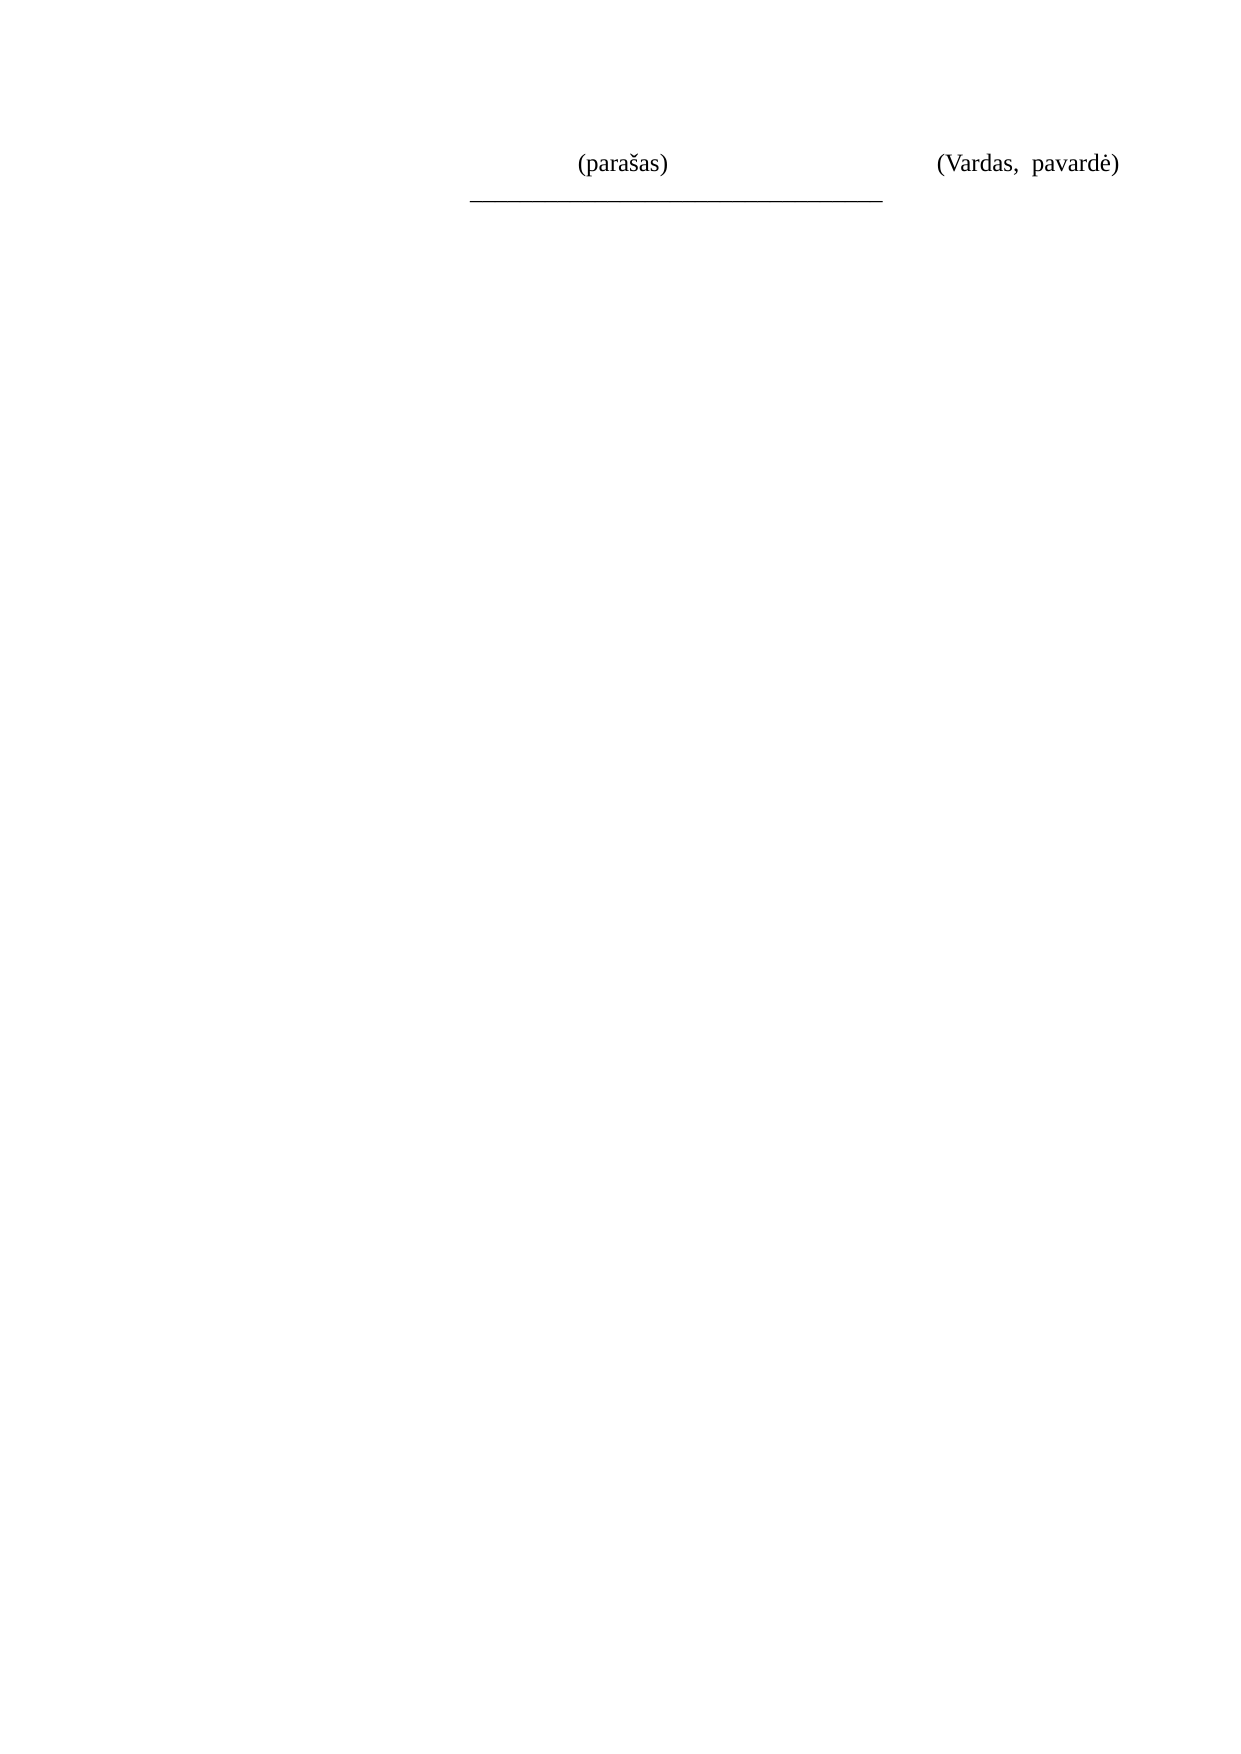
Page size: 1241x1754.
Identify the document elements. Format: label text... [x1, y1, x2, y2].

text (parašas) (Vardas, pavardė) [177, 148, 1175, 176]
text _________________________________ [177, 176, 1175, 205]
